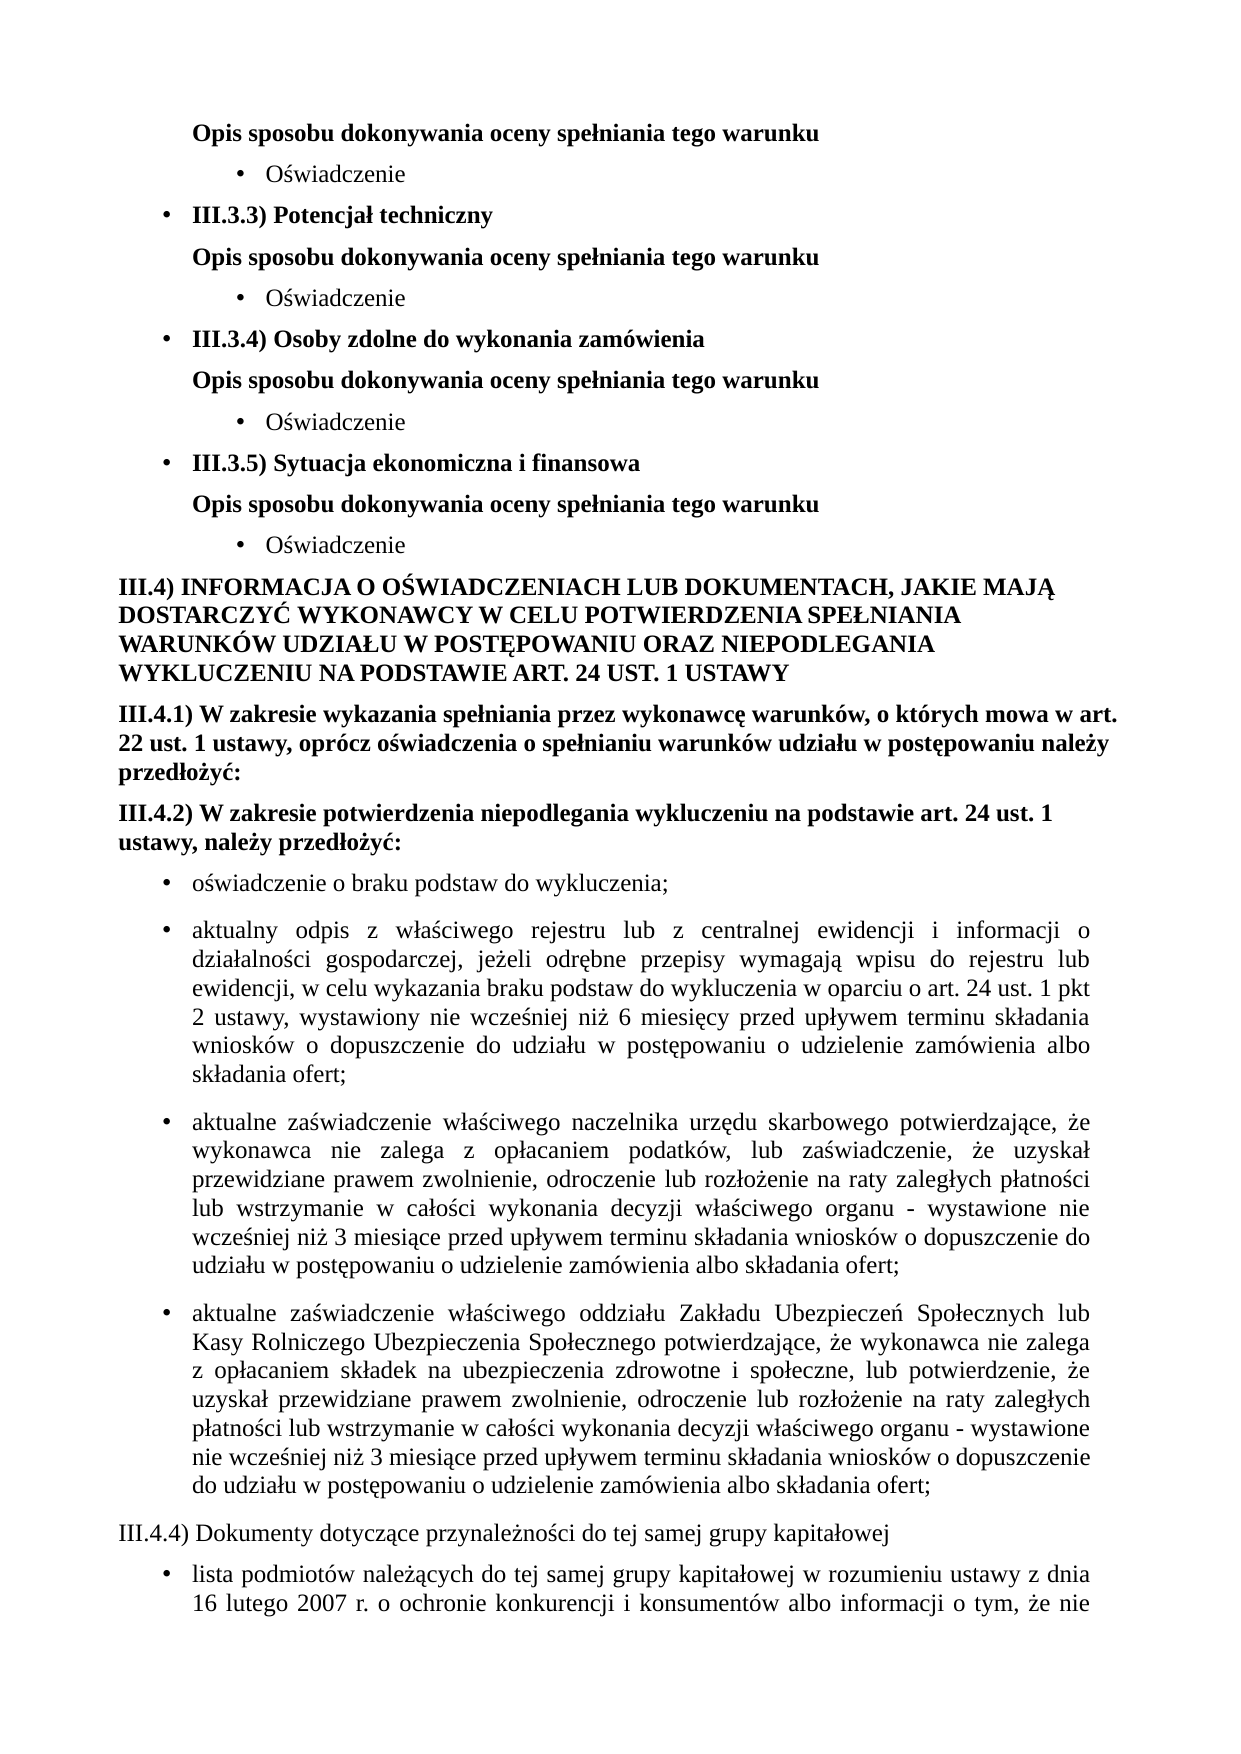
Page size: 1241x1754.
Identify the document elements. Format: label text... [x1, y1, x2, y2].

list III.3.4) Osoby zdolne do wykonania zamówienia [162, 324, 1122, 353]
list Oświadczenie [236, 283, 1122, 312]
text III.4.2) W zakresie potwierdzenia niepodlegania wykluczeniu na podstawie art. 24 ust. 1 ustawy, należy przedłożyć: [118, 798, 1122, 856]
list aktualne zaświadczenie właściwego naczelnika urzędu skarbowego potwierdzające, że wykonawca nie zalega z opłacaniem podatków, lub zaświadczenie, że uzyskał przewidziane prawem zwolnienie, odroczenie lub rozłożenie na raty zaległych płatności lub wstrzymanie w całości wykonania decyzji właściwego organu - wystawione nie wcześniej niż 3 miesiące przed upływem terminu składania wniosków o dopuszczenie do udziału w postępowaniu o udzielenie zamówienia albo składania ofert; [162, 1107, 1091, 1279]
list Oświadczenie [236, 531, 1122, 559]
text III.4.1) W zakresie wykazania spełniania przez wykonawcę warunków, o których mowa w art. 22 ust. 1 ustawy, oprócz oświadczenia o spełnianiu warunków udziału w postępowaniu należy przedłożyć: [118, 699, 1122, 786]
list Oświadczenie [236, 159, 1122, 188]
text III.4) INFORMACJA O OŚWIADCZENIACH LUB DOKUMENTACH, JAKIE MAJĄ DOSTARCZYĆ WYKONAWCY W CELU POTWIERDZENIA SPEŁNIANIA WARUNKÓW UDZIAŁU W POSTĘPOWANIU ORAZ NIEPODLEGANIA WYKLUCZENIU NA PODSTAWIE ART. 24 UST. 1 USTAWY [118, 572, 1122, 687]
list oświadczenie o braku podstaw do wykluczenia; [162, 868, 1091, 897]
list aktualny odpis z właściwego rejestru lub z centralnej ewidencji i informacji o działalności gospodarczej, jeżeli odrębne przepisy wymagają wpisu do rejestru lub ewidencji, w celu wykazania braku podstaw do wykluczenia w oparciu o art. 24 ust. 1 pkt 2 ustawy, wystawiony nie wcześniej niż 6 miesięcy przed upływem terminu składania wniosków o dopuszczenie do udziału w postępowaniu o udzielenie zamówienia albo składania ofert; [162, 916, 1091, 1088]
list Opis sposobu dokonywania oceny spełniania tego warunku [162, 366, 1122, 394]
list Opis sposobu dokonywania oceny spełniania tego warunku [162, 242, 1122, 271]
text III.4.4) Dokumenty dotyczące przynależności do tej samej grupy kapitałowej [118, 1518, 1122, 1547]
list lista podmiotów należących do tej samej grupy kapitałowej w rozumieniu ustawy z dnia 16 lutego 2007 r. o ochronie konkurencji i konsumentów albo informacji o tym, że nie [162, 1559, 1091, 1617]
list III.3.3) Potencjał techniczny [162, 201, 1122, 229]
list Opis sposobu dokonywania oceny spełniania tego warunku [162, 489, 1122, 518]
list Oświadczenie [236, 407, 1122, 436]
list III.3.5) Sytuacja ekonomiczna i finansowa [162, 448, 1122, 477]
list aktualne zaświadczenie właściwego oddziału Zakładu Ubezpieczeń Społecznych lub Kasy Rolniczego Ubezpieczenia Społecznego potwierdzające, że wykonawca nie zalega z opłacaniem składek na ubezpieczenia zdrowotne i społeczne, lub potwierdzenie, że uzyskał przewidziane prawem zwolnienie, odroczenie lub rozłożenie na raty zaległych płatności lub wstrzymanie w całości wykonania decyzji właściwego organu - wystawione nie wcześniej niż 3 miesiące przed upływem terminu składania wniosków o dopuszczenie do udziału w postępowaniu o udzielenie zamówienia albo składania ofert; [162, 1298, 1091, 1499]
list Opis sposobu dokonywania oceny spełniania tego warunku [162, 118, 1122, 147]
